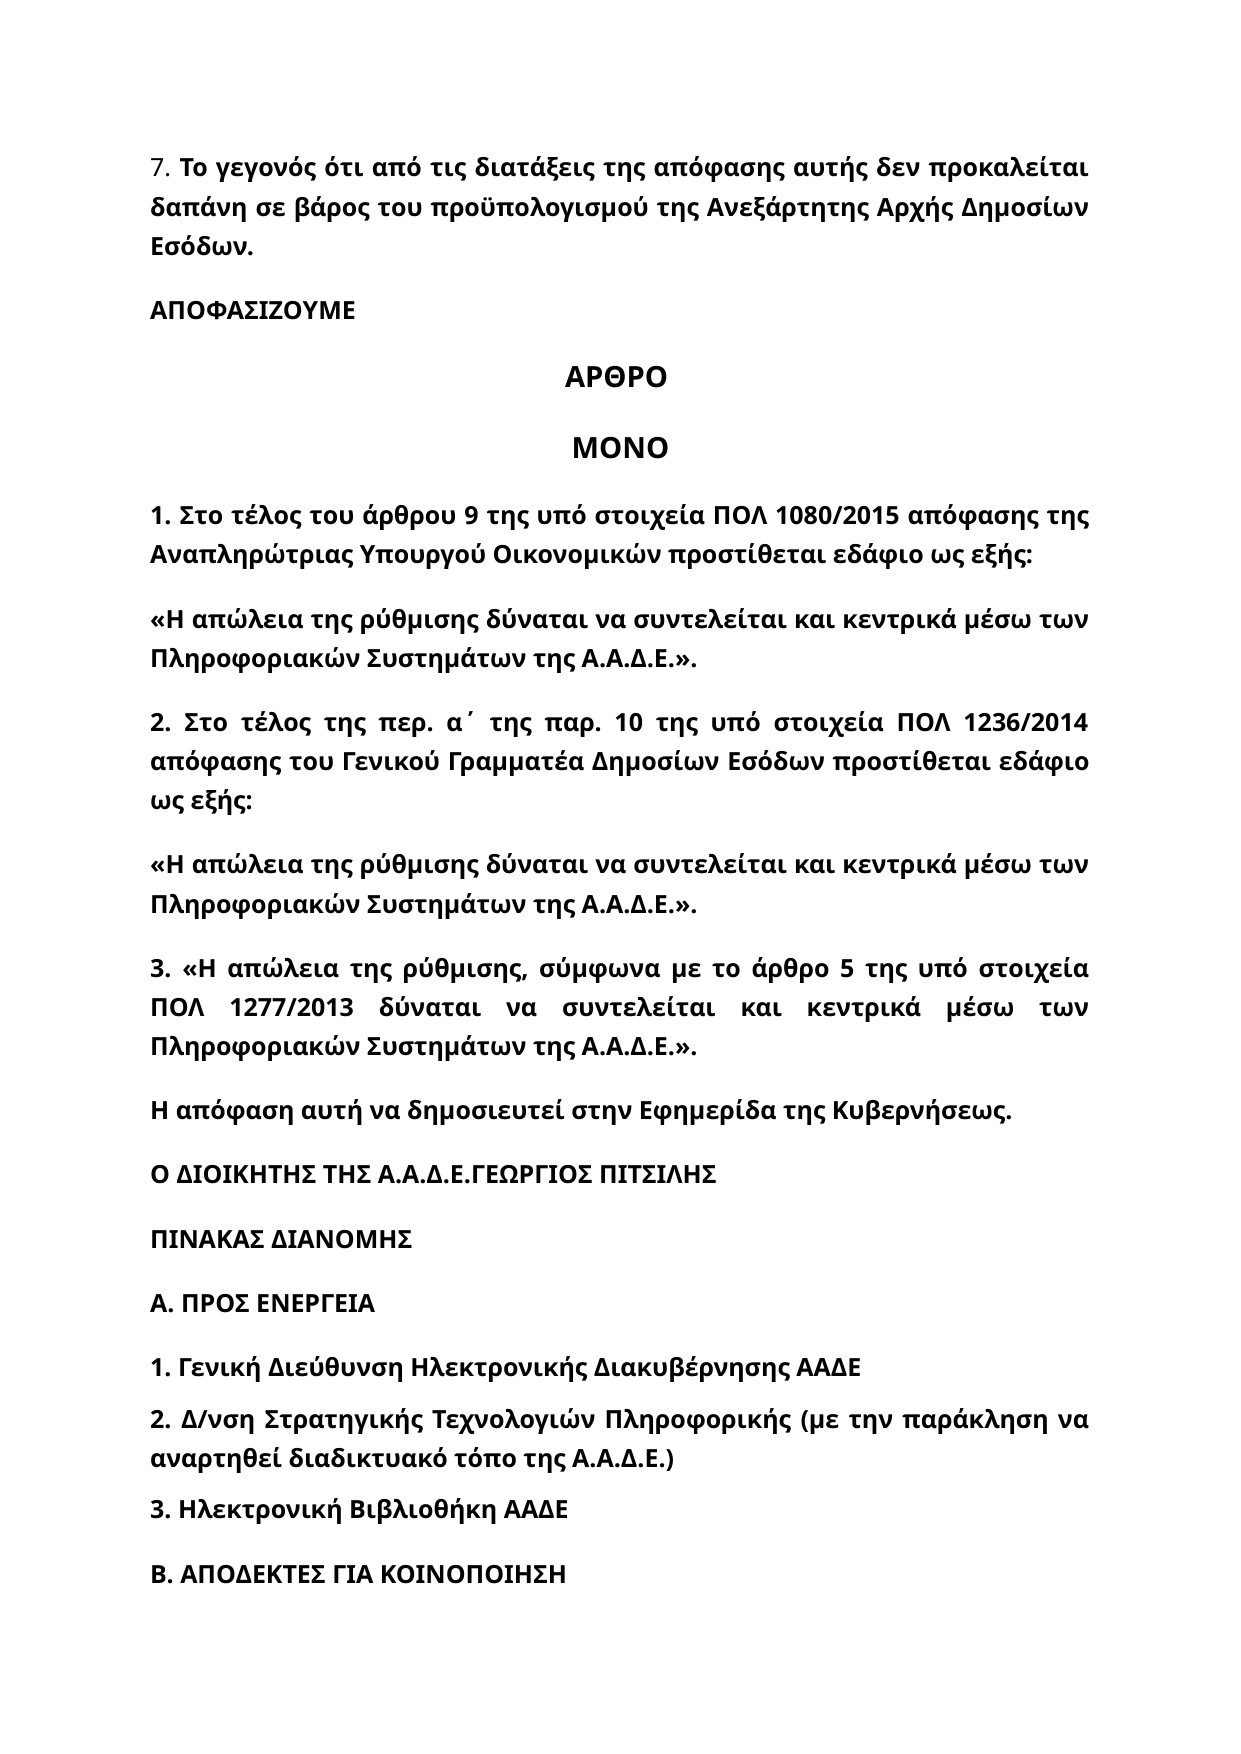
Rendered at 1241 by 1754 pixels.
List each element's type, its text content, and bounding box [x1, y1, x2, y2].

text Β. ΑΠΟΔΕΚΤΕΣ ΓΙΑ ΚΟΙΝΟΠΟΙΗΣΗ [150, 1556, 1090, 1590]
text 2. Στο τέλος της περ. α΄ της παρ. 10 της υπό στοιχεία ΠΟΛ 1236/2014 απόφασης του Γενικού Γραμματέα Δημοσίων Εσόδων προστίθεται εδάφιο ως εξής: [150, 704, 1090, 817]
text ΠΙΝΑΚΑΣ ΔΙΑΝΟΜΗΣ [150, 1221, 1090, 1255]
text 2. Δ/νση Στρατηγικής Τεχνολογιών Πληροφορικής (με την παράκληση να αναρτηθεί διαδικτυακό τόπο της Α.Α.Δ.Ε.) [150, 1401, 1090, 1474]
text 1. Στο τέλος του άρθρου 9 της υπό στοιχεία ΠΟΛ 1080/2015 απόφασης της Αναπληρώτριας Υπουργού Οικονομικών προστίθεται εδάφιο ως εξής: [150, 498, 1090, 571]
text ΑΠΟΦΑΣΙΖΟΥΜΕ [150, 292, 1090, 327]
subtitle ΑΡΘΡΟ [150, 357, 1090, 396]
subtitle ΜΟΝΟ [150, 427, 1090, 467]
text Α. ΠΡΟΣ ΕΝΕΡΓΕΙΑ [150, 1285, 1090, 1319]
text «Η απώλεια της ρύθμισης δύναται να συντελείται και κεντρικά μέσω των Πληροφοριακών Συστημάτων της Α.Α.Δ.Ε.». [150, 847, 1090, 920]
text «Η απώλεια της ρύθμισης δύναται να συντελείται και κεντρικά μέσω των Πληροφοριακών Συστημάτων της Α.Α.Δ.Ε.». [150, 601, 1090, 674]
text 3. Ηλεκτρονική Βιβλιοθήκη ΑΑΔΕ [150, 1492, 1090, 1526]
text 3. «Η απώλεια της ρύθμισης, σύμφωνα με το άρθρο 5 της υπό στοιχεία ΠΟΛ 1277/2013 δύναται να συντελείται και κεντρικά μέσω των Πληροφοριακών Συστημάτων της Α.Α.Δ.Ε.». [150, 950, 1090, 1063]
text 1. Γενική Διεύθυνση Ηλεκτρονικής Διακυβέρνησης ΑΑΔΕ [150, 1349, 1090, 1384]
text 7. Το γεγονός ότι από τις διατάξεις της απόφασης αυτής δεν προκαλείται δαπάνη σε βάρος του προϋπολογισμού της Ανεξάρτητης Αρχής Δημοσίων Εσόδων. [150, 150, 1090, 262]
text Η απόφαση αυτή να δημοσιευτεί στην Εφημερίδα της Κυβερνήσεως. [150, 1093, 1090, 1127]
text Ο ΔΙΟΙΚΗΤΗΣ ΤΗΣ Α.Α.Δ.Ε.ΓΕΩΡΓΙΟΣ ΠΙΤΣΙΛΗΣ [150, 1157, 1090, 1191]
